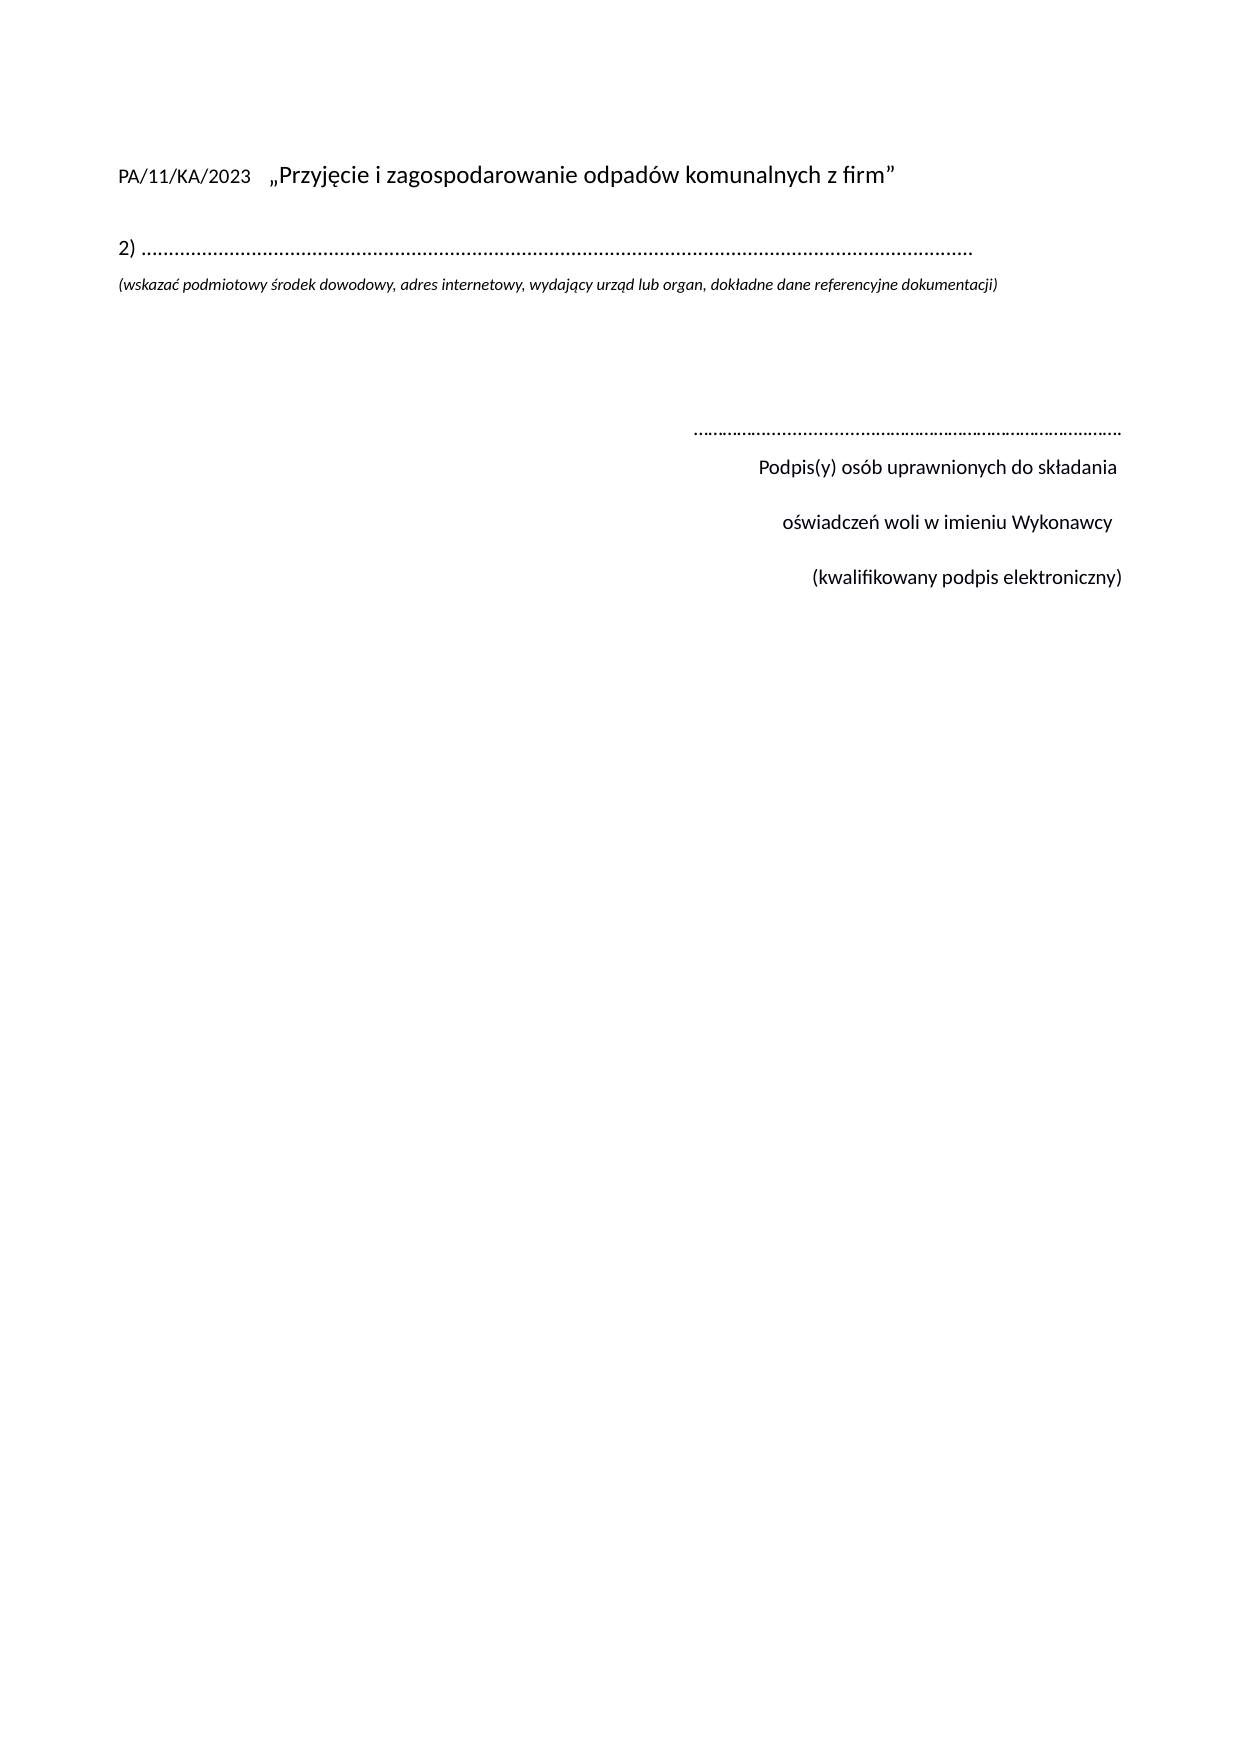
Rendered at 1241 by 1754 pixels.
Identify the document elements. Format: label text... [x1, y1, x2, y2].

text (kwalifikowany podpis elektroniczny) [472, 564, 1122, 589]
text 2) ....................................................................................................................................................... [118, 234, 1122, 260]
text …………….....................……………………………………..……. [118, 414, 1122, 441]
text oświadczeń woli w imieniu Wykonawcy [472, 509, 1122, 535]
text Podpis(y) osób uprawnionych do składania [472, 454, 1122, 480]
text (wskazać podmiotowy środek dowodowy, adres internetowy, wydający urząd lub organ, dokładne dane referencyjne dokumentacji) [118, 274, 1122, 294]
